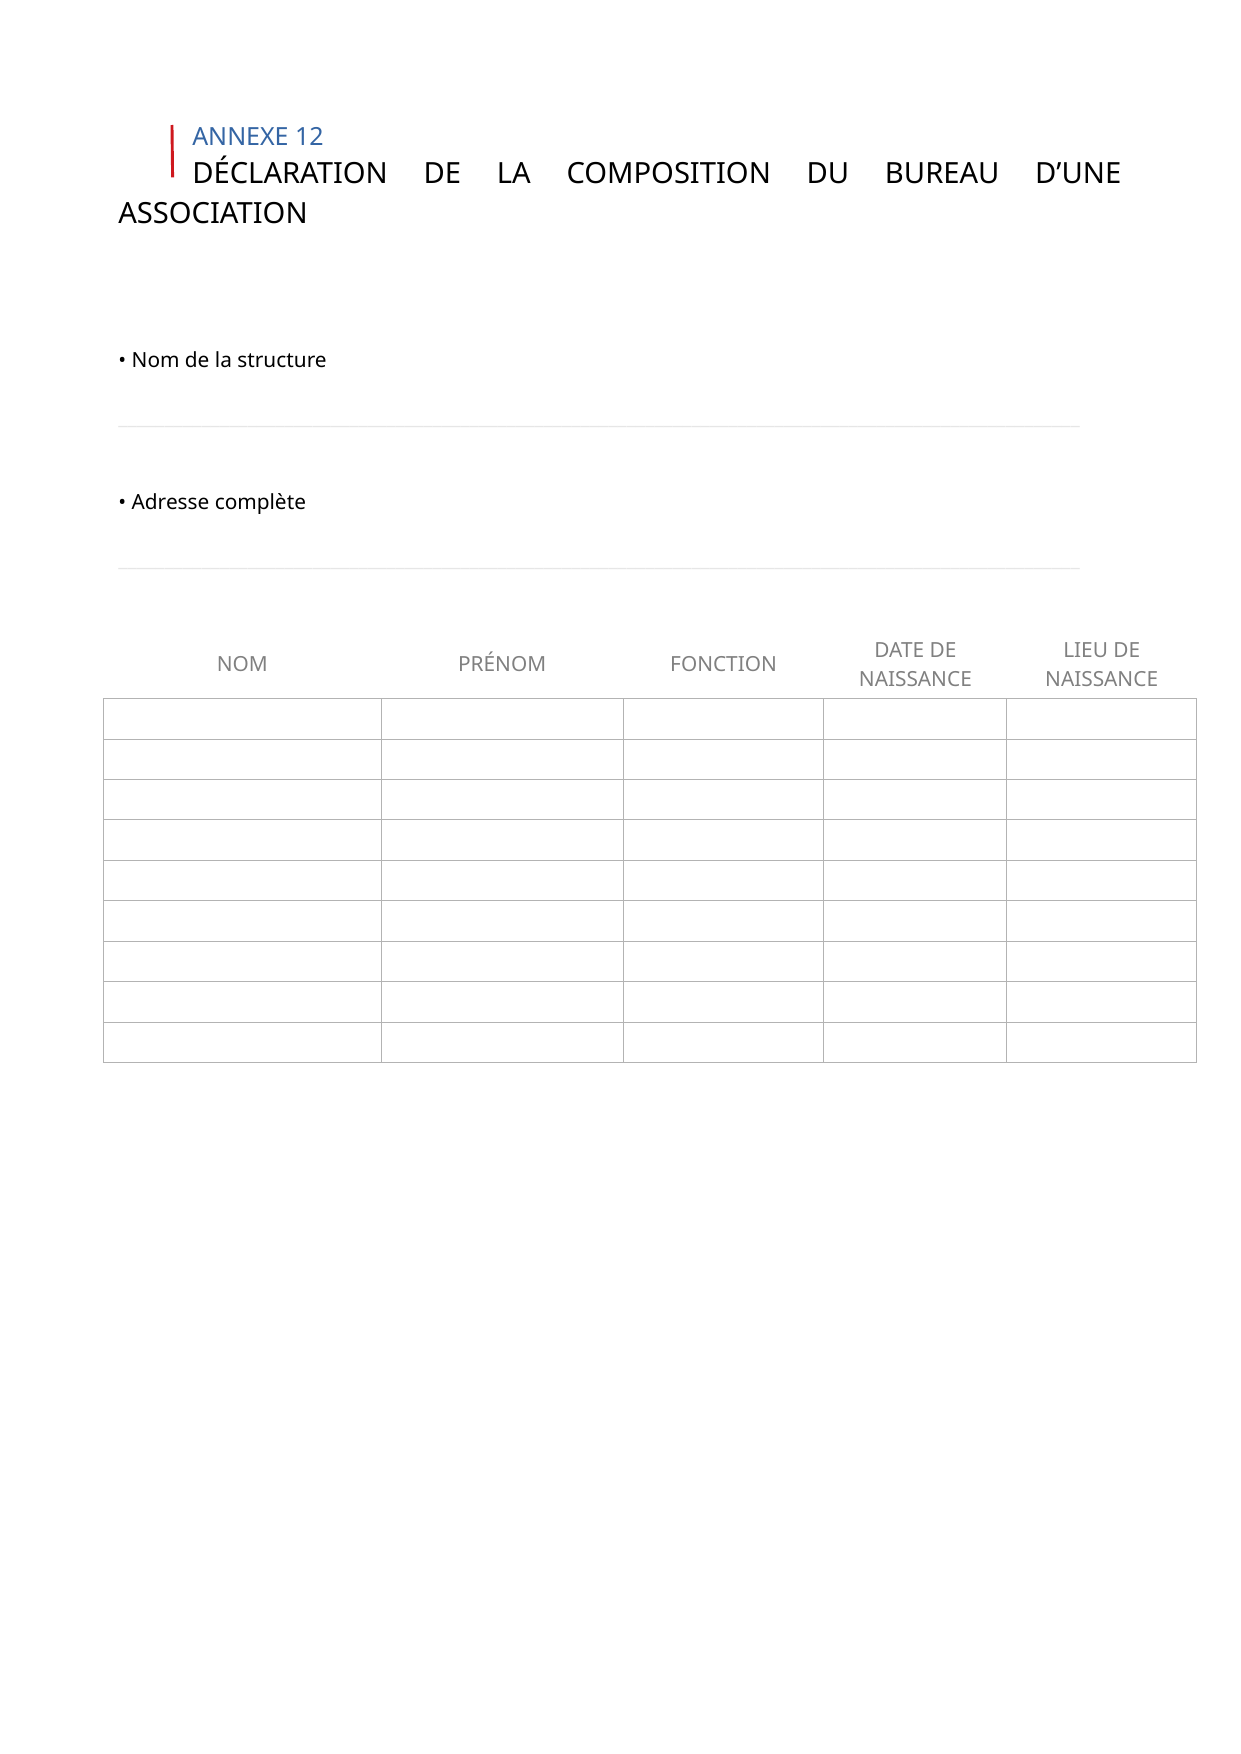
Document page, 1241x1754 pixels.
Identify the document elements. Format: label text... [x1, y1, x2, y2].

table_cell [824, 699, 1006, 738]
table_cell [104, 942, 381, 981]
table_cell [624, 740, 823, 779]
table_cell [1007, 982, 1196, 1021]
table_cell [624, 942, 823, 981]
text ANNEXE 12 [118, 118, 1122, 152]
table_cell [624, 820, 823, 860]
table_cell [1007, 780, 1196, 819]
table_cell [382, 780, 623, 819]
table_header FONCTION [623, 630, 824, 698]
table_cell [1007, 942, 1196, 981]
table_cell [624, 780, 823, 819]
table_cell [104, 1023, 381, 1062]
table_header DATE DE NAISSANCE [824, 630, 1007, 698]
table_cell [624, 982, 823, 1021]
table_cell [824, 942, 1006, 981]
table_cell [1007, 740, 1196, 779]
table_cell [624, 861, 823, 900]
table_cell [382, 1023, 623, 1062]
table_cell [1007, 820, 1196, 860]
table_cell [382, 861, 623, 900]
table_cell [382, 982, 623, 1021]
table_cell [624, 1023, 823, 1062]
table_cell [104, 901, 381, 941]
table_cell [382, 901, 623, 941]
table_header PRÉNOM [381, 630, 623, 698]
text • Adresse complète [118, 487, 1122, 516]
table_cell [824, 982, 1006, 1021]
table_cell [624, 699, 823, 738]
table_cell [824, 780, 1006, 819]
table_cell [104, 982, 381, 1021]
table_cell [382, 820, 623, 860]
table_cell [382, 942, 623, 981]
table_cell [104, 740, 381, 779]
table_cell [104, 820, 381, 860]
table_cell [824, 820, 1006, 860]
table_header LIEU DE NAISSANCE [1007, 630, 1196, 698]
table_cell [382, 740, 623, 779]
text • Nom de la structure [118, 345, 1122, 374]
text ________________________________________________________________________________________________________ [118, 544, 1122, 573]
table_cell [624, 901, 823, 941]
text DÉCLARATION DE LA COMPOSITION DU BUREAU D’UNE ASSOCIATION [118, 152, 1122, 232]
table_cell [824, 901, 1006, 941]
table_cell [104, 861, 381, 900]
table_cell [824, 861, 1006, 900]
table_cell [104, 780, 381, 819]
table_cell [1007, 699, 1196, 738]
table_cell [824, 740, 1006, 779]
table_cell [104, 699, 381, 738]
table_cell [824, 1023, 1006, 1062]
text ________________________________________________________________________________________________________ [118, 402, 1122, 431]
table_header NOM [104, 630, 381, 698]
table_cell [1007, 901, 1196, 941]
table_cell [382, 699, 623, 738]
table_cell [1007, 861, 1196, 900]
table_cell [1007, 1023, 1196, 1062]
